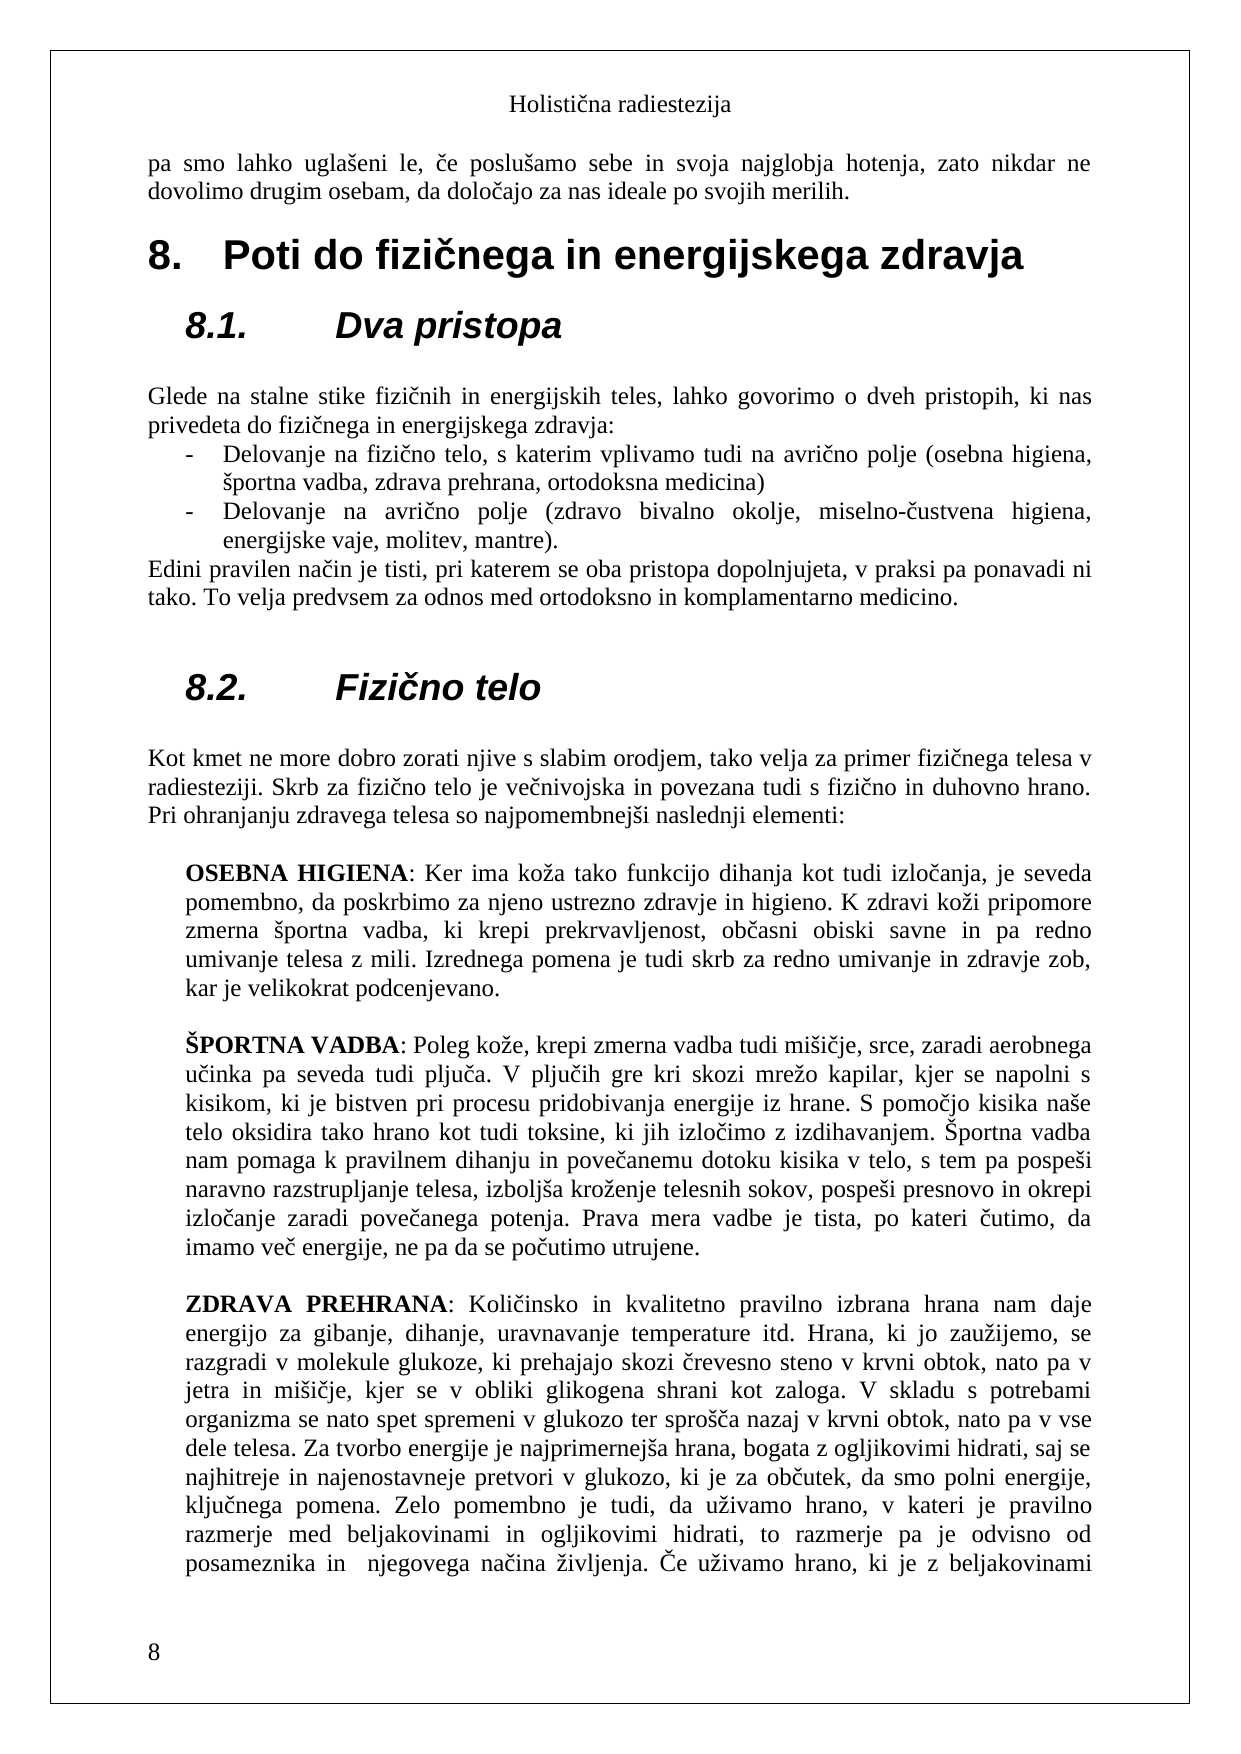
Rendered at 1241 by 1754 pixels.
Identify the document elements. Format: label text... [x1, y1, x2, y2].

list Dva pristopa [185, 303, 1093, 346]
text ZDRAVA PREHRANA: Količinsko in kvalitetno pravilno izbrana hrana nam daje energijo za gibanje, dihanje, uravnavanje temperature itd. Hrana, ki jo zaužijemo, se razgradi v molekule glukoze, ki prehajajo skozi črevesno steno v krvni obtok, nato pa v jetra in mišičje, kjer se v obliki glikogena shrani kot zaloga. V skladu s potrebami organizma se nato spet spremeni v glukozo ter sprošča nazaj v krvni obtok, nato pa v vse dele telesa. Za tvorbo energije je najprimernejša hrana, bogata z ogljikovimi hidrati, saj se najhitreje in najenostavneje pretvori v glukozo, ki je za občutek, da smo polni energije, ključnega pomena. Zelo pomembno je tudi, da uživamo hrano, v kateri je pravilno razmerje med beljakovinami in ogljikovimi hidrati, to razmerje pa je odvisno od posameznika in njegovega načina življenja. Če uživamo hrano, ki je z beljakovinami [185, 1289, 1093, 1577]
text OSEBNA HIGIENA: Ker ima koža tako funkcijo dihanja kot tudi izločanja, je seveda pomembno, da poskrbimo za njeno ustrezno zdravje in higieno. K zdravi koži pripomore zmerna športna vadba, ki krepi prekrvavljenost, občasni obiski savne in pa redno umivanje telesa z mili. Izrednega pomena je tudi skrb za redno umivanje in zdravje zob, kar je velikokrat podcenjevano. [185, 858, 1093, 1002]
text pa smo lahko uglašeni le, če poslušamo sebe in svoja najglobja hotenja, zato nikdar ne dovolimo drugim osebam, da določajo za nas ideale po svojih merilih. [148, 148, 1093, 205]
list Poti do fizičnega in energijskega zdravja [148, 230, 1093, 278]
list Delovanje na fizično telo, s katerim vplivamo tudi na avrično polje (osebna higiena, športna vadba, zdrava prehrana, ortodoksna medicina) [185, 439, 1093, 496]
list Fizično telo [185, 665, 1093, 708]
text Kot kmet ne more dobro zorati njive s slabim orodjem, tako velja za primer fizičnega telesa v radiesteziji. Skrb za fizično telo je večnivojska in povezana tudi s fizično in duhovno hrano. Pri ohranjanju zdravega telesa so najpomembnejši naslednji elementi: [148, 743, 1093, 829]
list Delovanje na avrično polje (zdravo bivalno okolje, miselno-čustvena higiena, energijske vaje, molitev, mantre). [185, 496, 1093, 554]
text Glede na stalne stike fizičnih in energijskih teles, lahko govorimo o dveh pristopih, ki nas privedeta do fizičnega in energijskega zdravja: [148, 381, 1093, 439]
text Edini pravilen način je tisti, pri katerem se oba pristopa dopolnjujeta, v praksi pa ponavadi ni tako. To velja predvsem za odnos med ortodoksno in komplamentarno medicino. [148, 554, 1093, 611]
text ŠPORTNA VADBA: Poleg kože, krepi zmerna vadba tudi mišičje, srce, zaradi aerobnega učinka pa seveda tudi pljuča. V pljučih gre kri skozi mrežo kapilar, kjer se napolni s kisikom, ki je bistven pri procesu pridobivanja energije iz hrane. S pomočjo kisika naše telo oksidira tako hrano kot tudi toksine, ki jih izločimo z izdihavanjem. Športna vadba nam pomaga k pravilnem dihanju in povečanemu dotoku kisika v telo, s tem pa pospeši naravno razstrupljanje telesa, izboljša kroženje telesnih sokov, pospeši presnovo in okrepi izločanje zaradi povečanega potenja. Prava mera vadbe je tista, po kateri čutimo, da imamo več energije, ne pa da se počutimo utrujene. [185, 1031, 1093, 1261]
